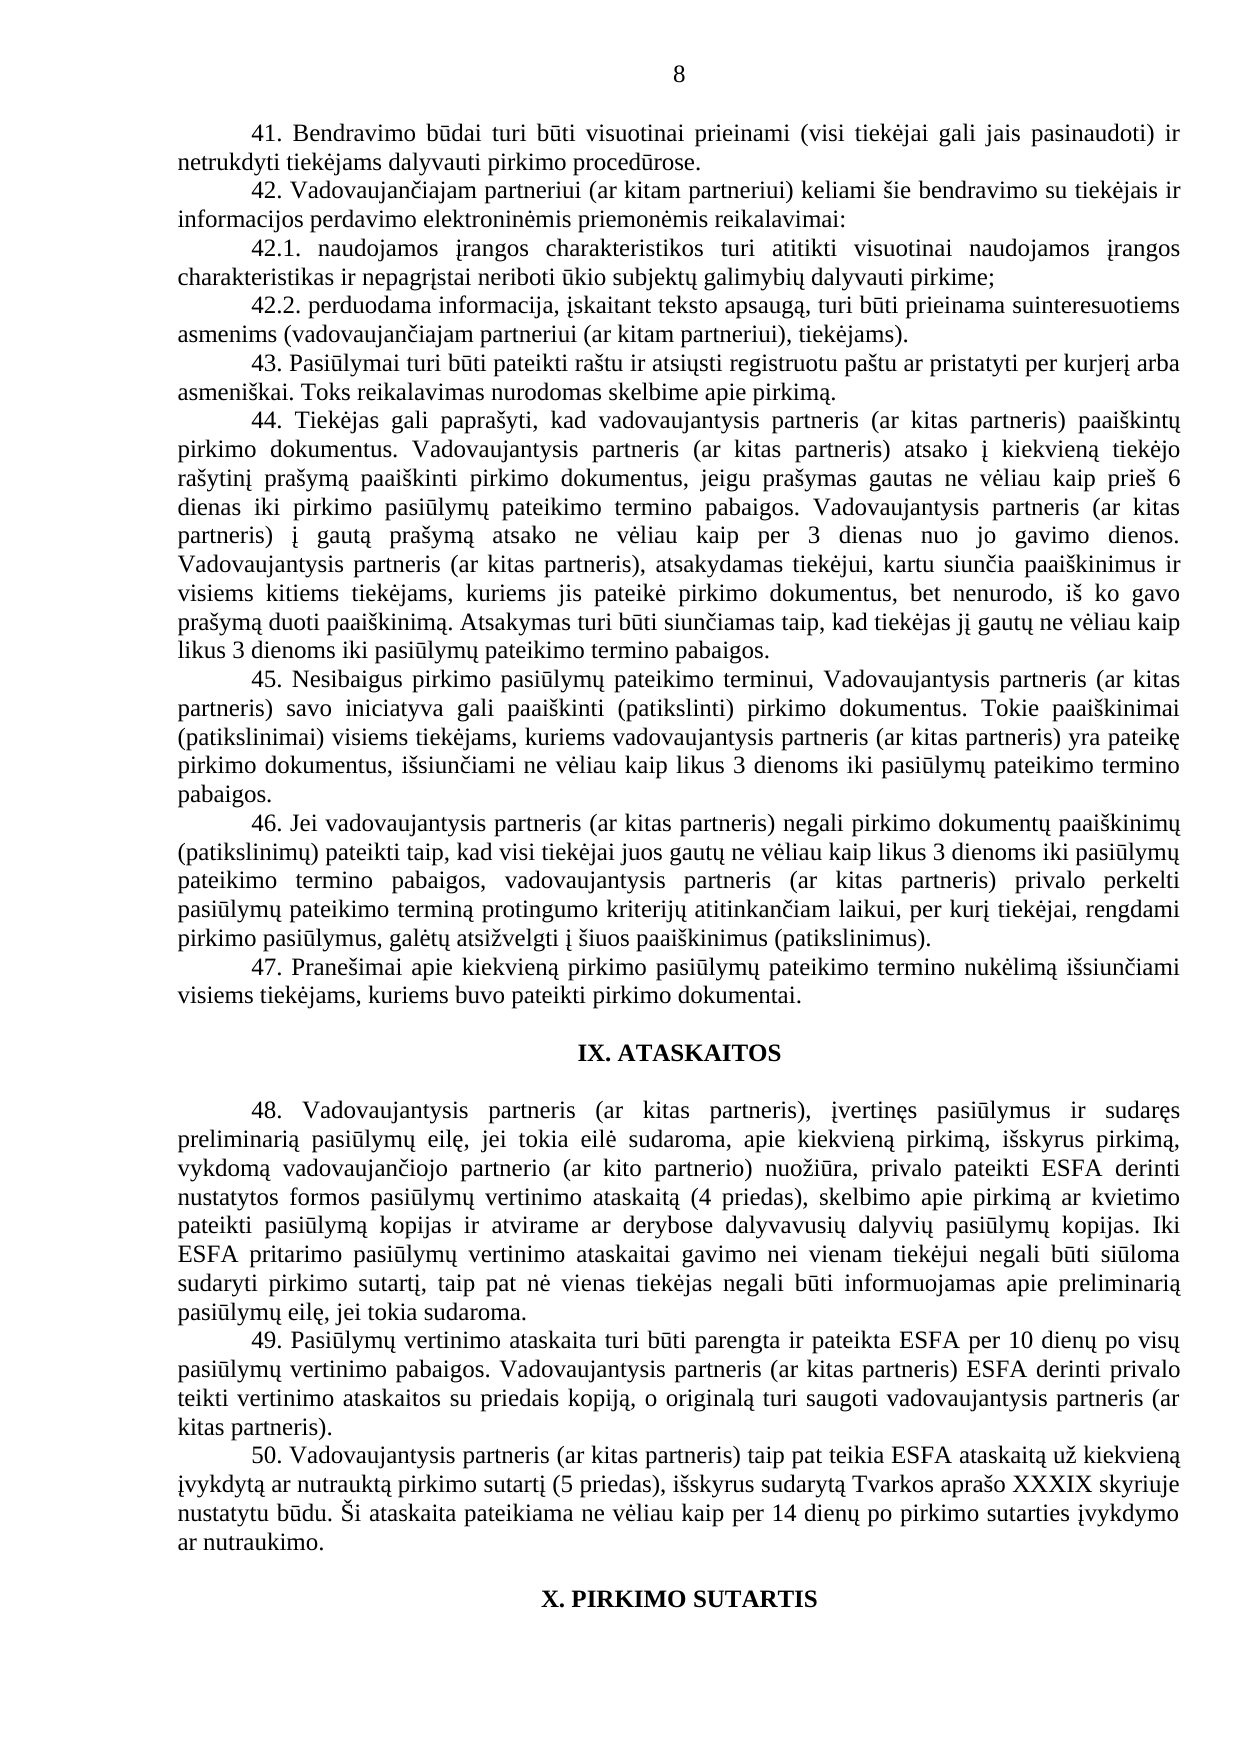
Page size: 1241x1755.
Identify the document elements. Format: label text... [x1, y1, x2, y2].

text 44. Tiekėjas gali paprašyti, kad vadovaujantysis partneris (ar kitas partneris) paaiškintų pirkimo dokumentus. Vadovaujantysis partneris (ar kitas partneris) atsako į kiekvieną tiekėjo rašytinį prašymą paaiškinti pirkimo dokumentus, jeigu prašymas gautas ne vėliau kaip prieš 6 dienas iki pirkimo pasiūlymų pateikimo termino pabaigos. Vadovaujantysis partneris (ar kitas partneris) į gautą prašymą atsako ne vėliau kaip per 3 dienas nuo jo gavimo dienos. Vadovaujantysis partneris (ar kitas partneris), atsakydamas tiekėjui, kartu siunčia paaiškinimus ir visiems kitiems tiekėjams, kuriems jis pateikė pirkimo dokumentus, bet nenurodo, iš ko gavo prašymą duoti paaiškinimą. Atsakymas turi būti siunčiamas taip, kad tiekėjas jį gautų ne vėliau kaip likus 3 dienoms iki pasiūlymų pateikimo termino pabaigos. [177, 406, 1181, 664]
text 48. Vadovaujantysis partneris (ar kitas partneris), įvertinęs pasiūlymus ir sudaręs preliminarią pasiūlymų eilę, jei tokia eilė sudaroma, apie kiekvieną pirkimą, išskyrus pirkimą, vykdomą vadovaujančiojo partnerio (ar kito partnerio) nuožiūra, privalo pateikti ESFA derinti nustatytos formos pasiūlymų vertinimo ataskaitą (4 priedas), skelbimo apie pirkimą ar kvietimo pateikti pasiūlymą kopijas ir atvirame ar derybose dalyvavusių dalyvių pasiūlymų kopijas. Iki ESFA pritarimo pasiūlymų vertinimo ataskaitai gavimo nei vienam tiekėjui negali būti siūloma sudaryti pirkimo sutartį, taip pat nė vienas tiekėjas negali būti informuojamas apie preliminarią pasiūlymų eilę, jei tokia sudaroma. [177, 1096, 1181, 1326]
text 42.2. perduodama informacija, įskaitant teksto apsaugą, turi būti prieinama suinteresuotiems asmenims (vadovaujančiajam partneriui (ar kitam partneriui), tiekėjams). [177, 291, 1181, 348]
text 50. Vadovaujantysis partneris (ar kitas partneris) taip pat teikia ESFA ataskaitą už kiekvieną įvykdytą ar nutrauktą pirkimo sutartį (5 priedas), išskyrus sudarytą Tvarkos aprašo XXXIX skyriuje nustatytu būdu. Ši ataskaita pateikiama ne vėliau kaip per 14 dienų po pirkimo sutarties įvykdymo ar nutraukimo. [177, 1441, 1181, 1556]
text 41. Bendravimo būdai turi būti visuotinai prieinami (visi tiekėjai gali jais pasinaudoti) ir netrukdyti tiekėjams dalyvauti pirkimo procedūrose. [177, 118, 1181, 176]
text 46. Jei vadovaujantysis partneris (ar kitas partneris) negali pirkimo dokumentų paaiškinimų (patikslinimų) pateikti taip, kad visi tiekėjai juos gautų ne vėliau kaip likus 3 dienoms iki pasiūlymų pateikimo termino pabaigos, vadovaujantysis partneris (ar kitas partneris) privalo perkelti pasiūlymų pateikimo terminą protingumo kriterijų atitinkančiam laikui, per kurį tiekėjai, rengdami pirkimo pasiūlymus, galėtų atsižvelgti į šiuos paaiškinimus (patikslinimus). [177, 808, 1181, 952]
text 45. Nesibaigus pirkimo pasiūlymų pateikimo terminui, Vadovaujantysis partneris (ar kitas partneris) savo iniciatyva gali paaiškinti (patikslinti) pirkimo dokumentus. Tokie paaiškinimai (patikslinimai) visiems tiekėjams, kuriems vadovaujantysis partneris (ar kitas partneris) yra pateikę pirkimo dokumentus, išsiunčiami ne vėliau kaip likus 3 dienoms iki pasiūlymų pateikimo termino pabaigos. [177, 664, 1181, 808]
text 47. Pranešimai apie kiekvieną pirkimo pasiūlymų pateikimo termino nukėlimą išsiunčiami visiems tiekėjams, kuriems buvo pateikti pirkimo dokumentai. [177, 952, 1181, 1009]
text 49. Pasiūlymų vertinimo ataskaita turi būti parengta ir pateikta ESFA per 10 dienų po visų pasiūlymų vertinimo pabaigos. Vadovaujantysis partneris (ar kitas partneris) ESFA derinti privalo teikti vertinimo ataskaitos su priedais kopiją, o originalą turi saugoti vadovaujantysis partneris (ar kitas partneris). [177, 1326, 1181, 1441]
text X. PIRKIMO SUTARTIS [177, 1584, 1181, 1613]
text 43. Pasiūlymai turi būti pateikti raštu ir atsiųsti registruotu paštu ar pristatyti per kurjerį arba asmeniškai. Toks reikalavimas nurodomas skelbime apie pirkimą. [177, 348, 1181, 406]
text 42. Vadovaujančiajam partneriui (ar kitam partneriui) keliami šie bendravimo su tiekėjais ir informacijos perdavimo elektroninėmis priemonėmis reikalavimai: [177, 176, 1181, 233]
text IX. ATASKAITOS [177, 1038, 1181, 1067]
text 42.1. naudojamos įrangos charakteristikos turi atitikti visuotinai naudojamos įrangos charakteristikas ir nepagrįstai neriboti ūkio subjektų galimybių dalyvauti pirkime; [177, 233, 1181, 291]
